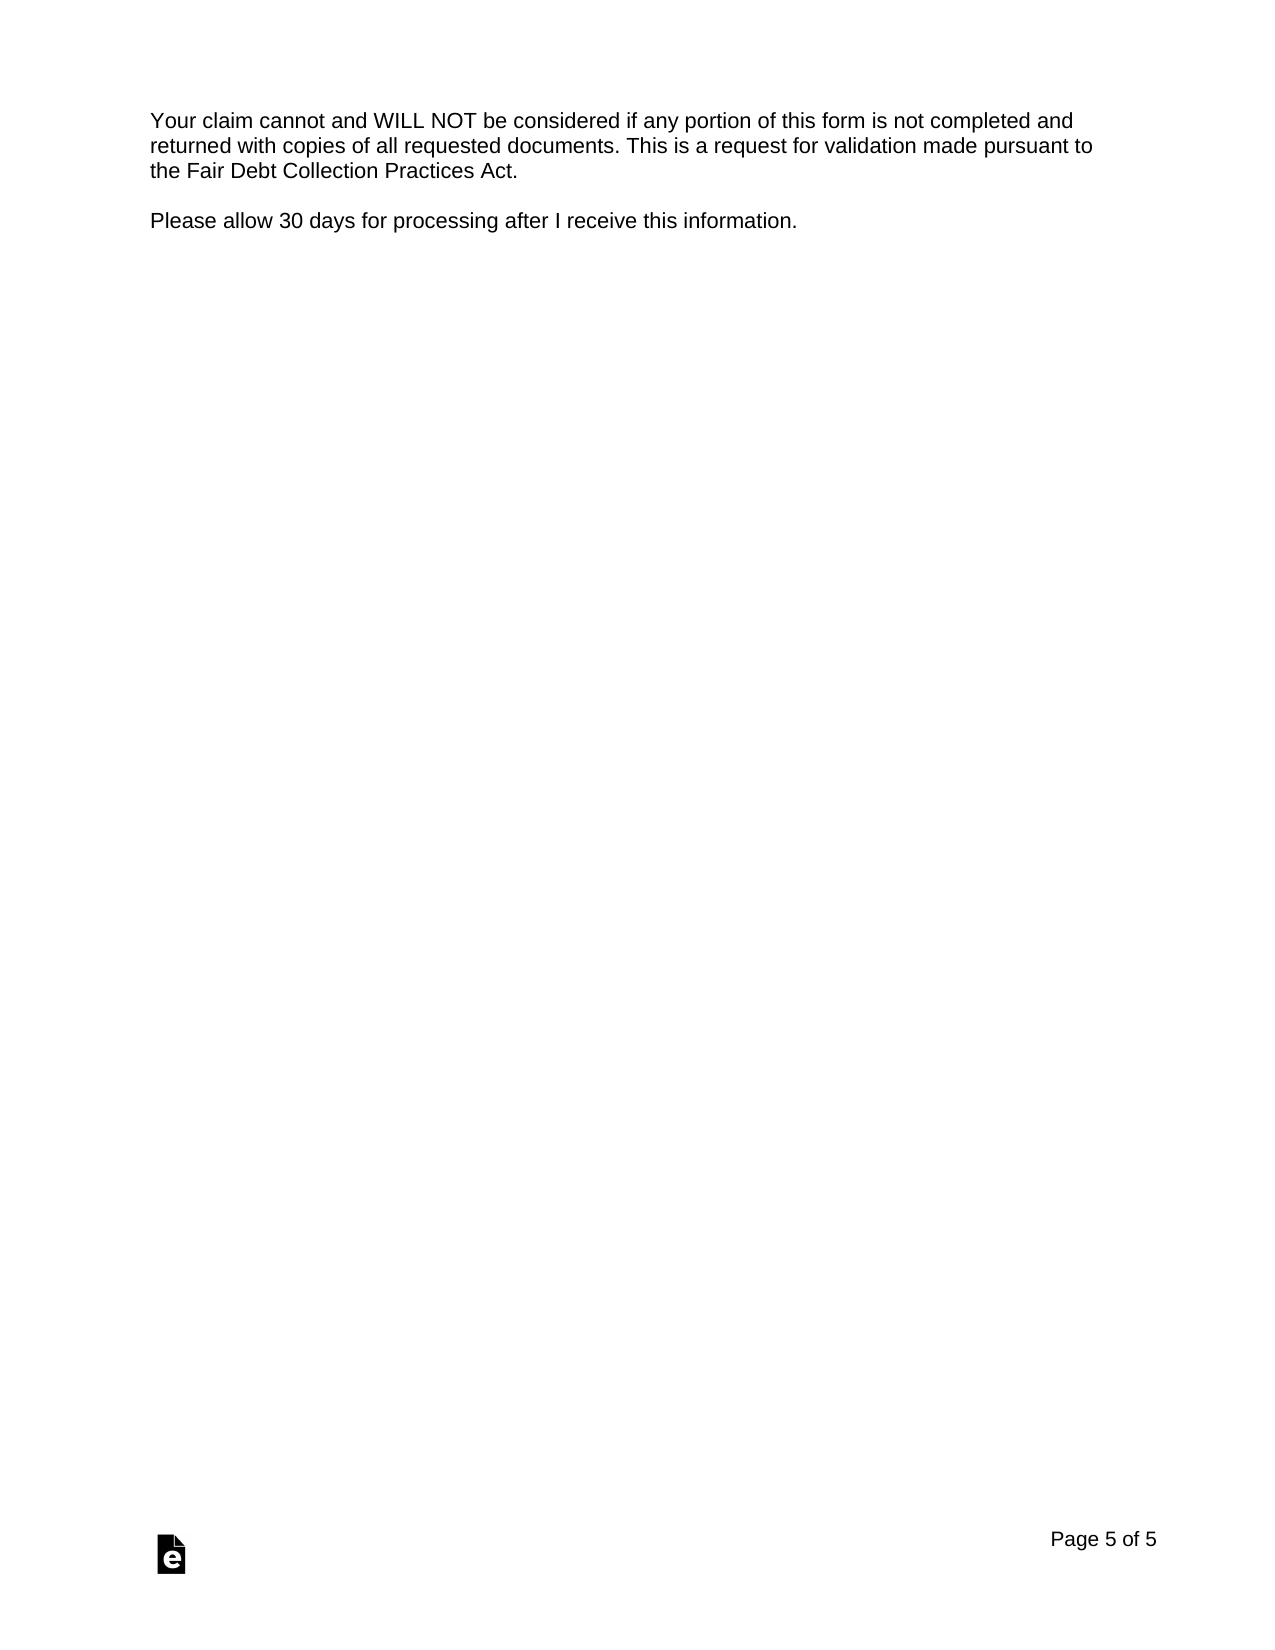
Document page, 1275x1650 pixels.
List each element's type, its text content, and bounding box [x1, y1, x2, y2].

text Your claim cannot and WILL NOT be considered if any portion of this form is not completed and returned with copies of all requested documents. This is a request for validation made pursuant to the Fair Debt Collection Practices Act. [150, 108, 1125, 183]
text Please allow 30 days for processing after I receive this information. [150, 208, 1125, 234]
